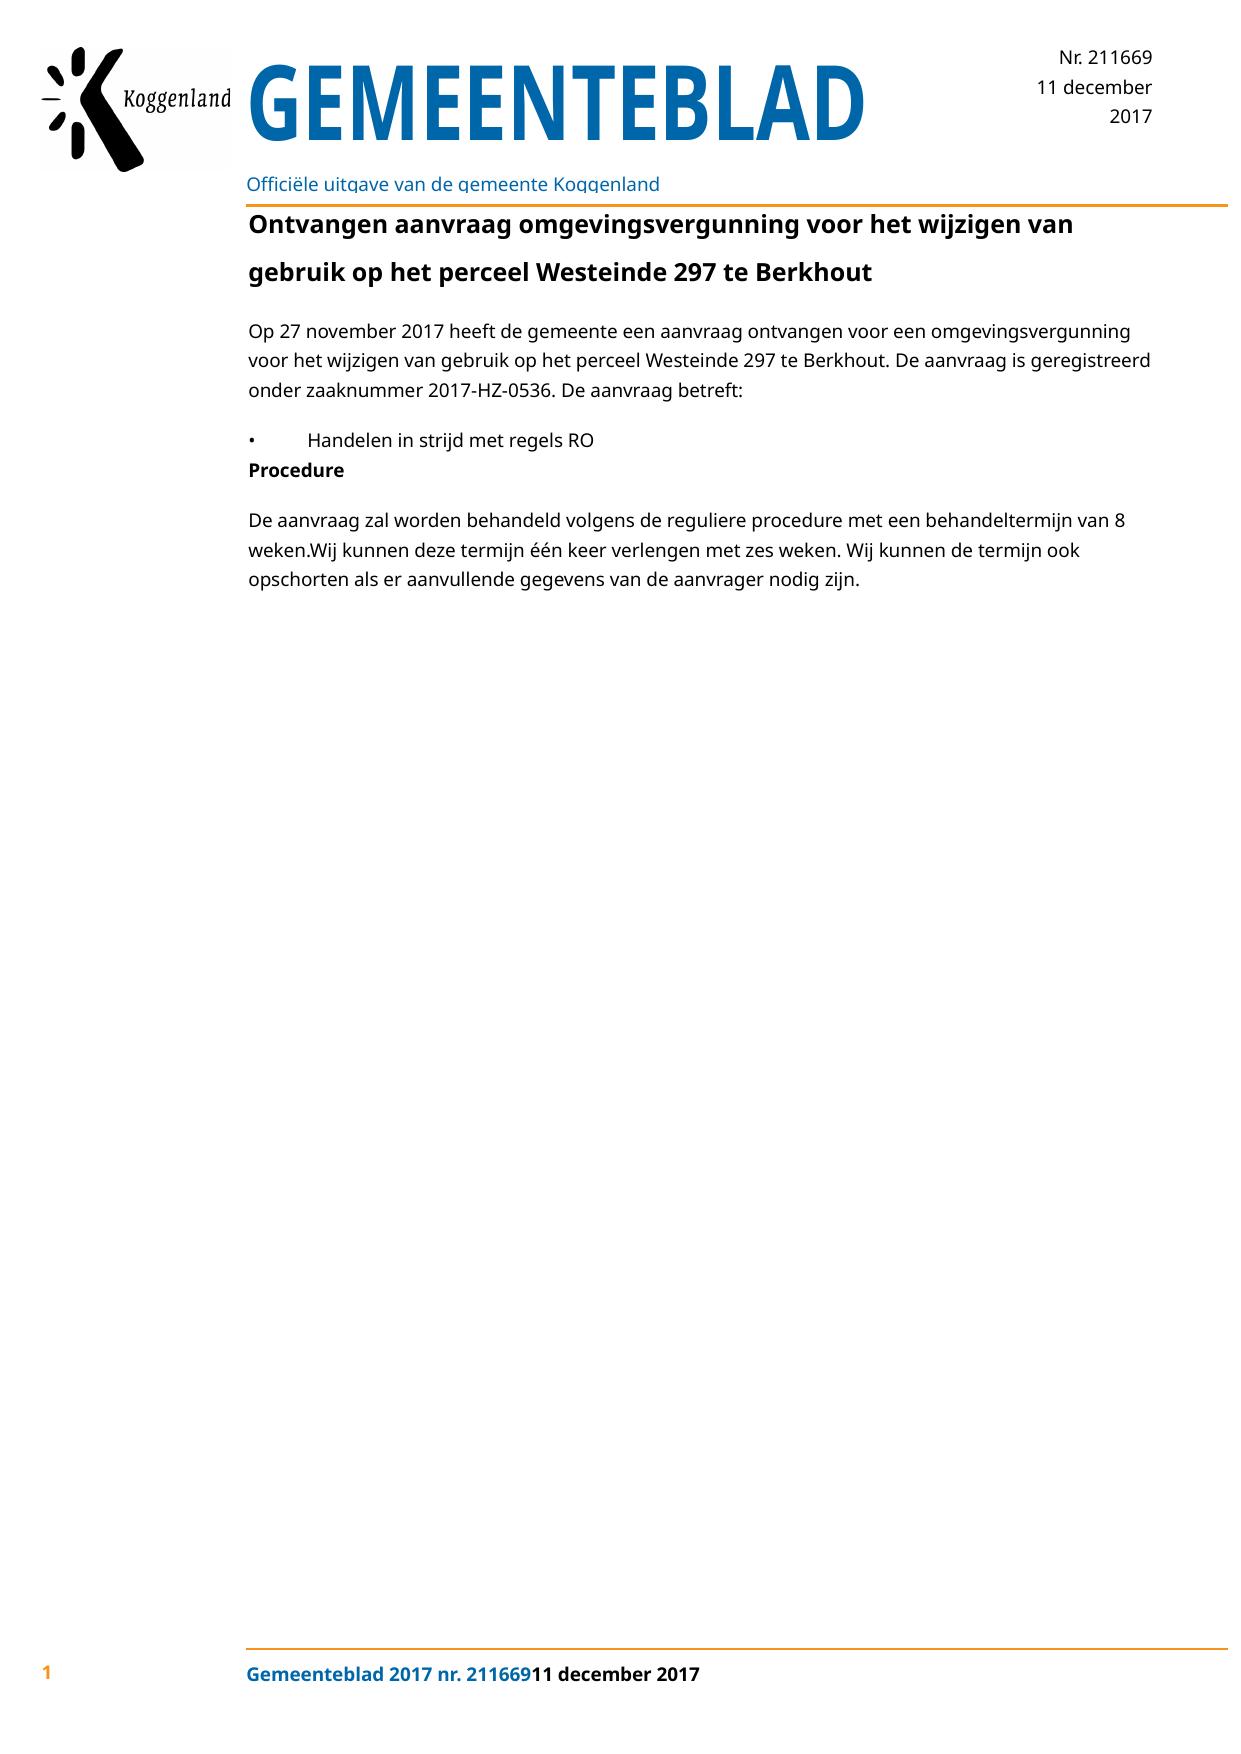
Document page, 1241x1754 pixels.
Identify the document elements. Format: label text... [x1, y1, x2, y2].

text Procedure [248, 457, 1152, 483]
text Op 27 november 2017 heeft de gemeente een aanvraag ontvangen voor een omgevingsvergunning voor het wijzigen van gebruik op het perceel Westeinde 297 te Berkhout. De aanvraag is geregistreerd onder zaaknummer 2017-HZ-0536. De aanvraag betreft: [248, 318, 1152, 403]
text Ontvangen aanvraag omgevingsvergunning voor het wijzigen van gebruik op het perceel Westeinde 297 te Berkhout [248, 207, 1152, 288]
list Handelen in strijd met regels RO [248, 427, 1152, 453]
picture [41, 47, 231, 172]
text De aanvraag zal worden behandeld volgens de reguliere procedure met een behandeltermijn van 8 weken.Wij kunnen deze termijn één keer verlengen met zes weken. Wij kunnen de termijn ook opschorten als er aanvullende gegevens van de aanvrager nodig zijn. [248, 507, 1152, 592]
